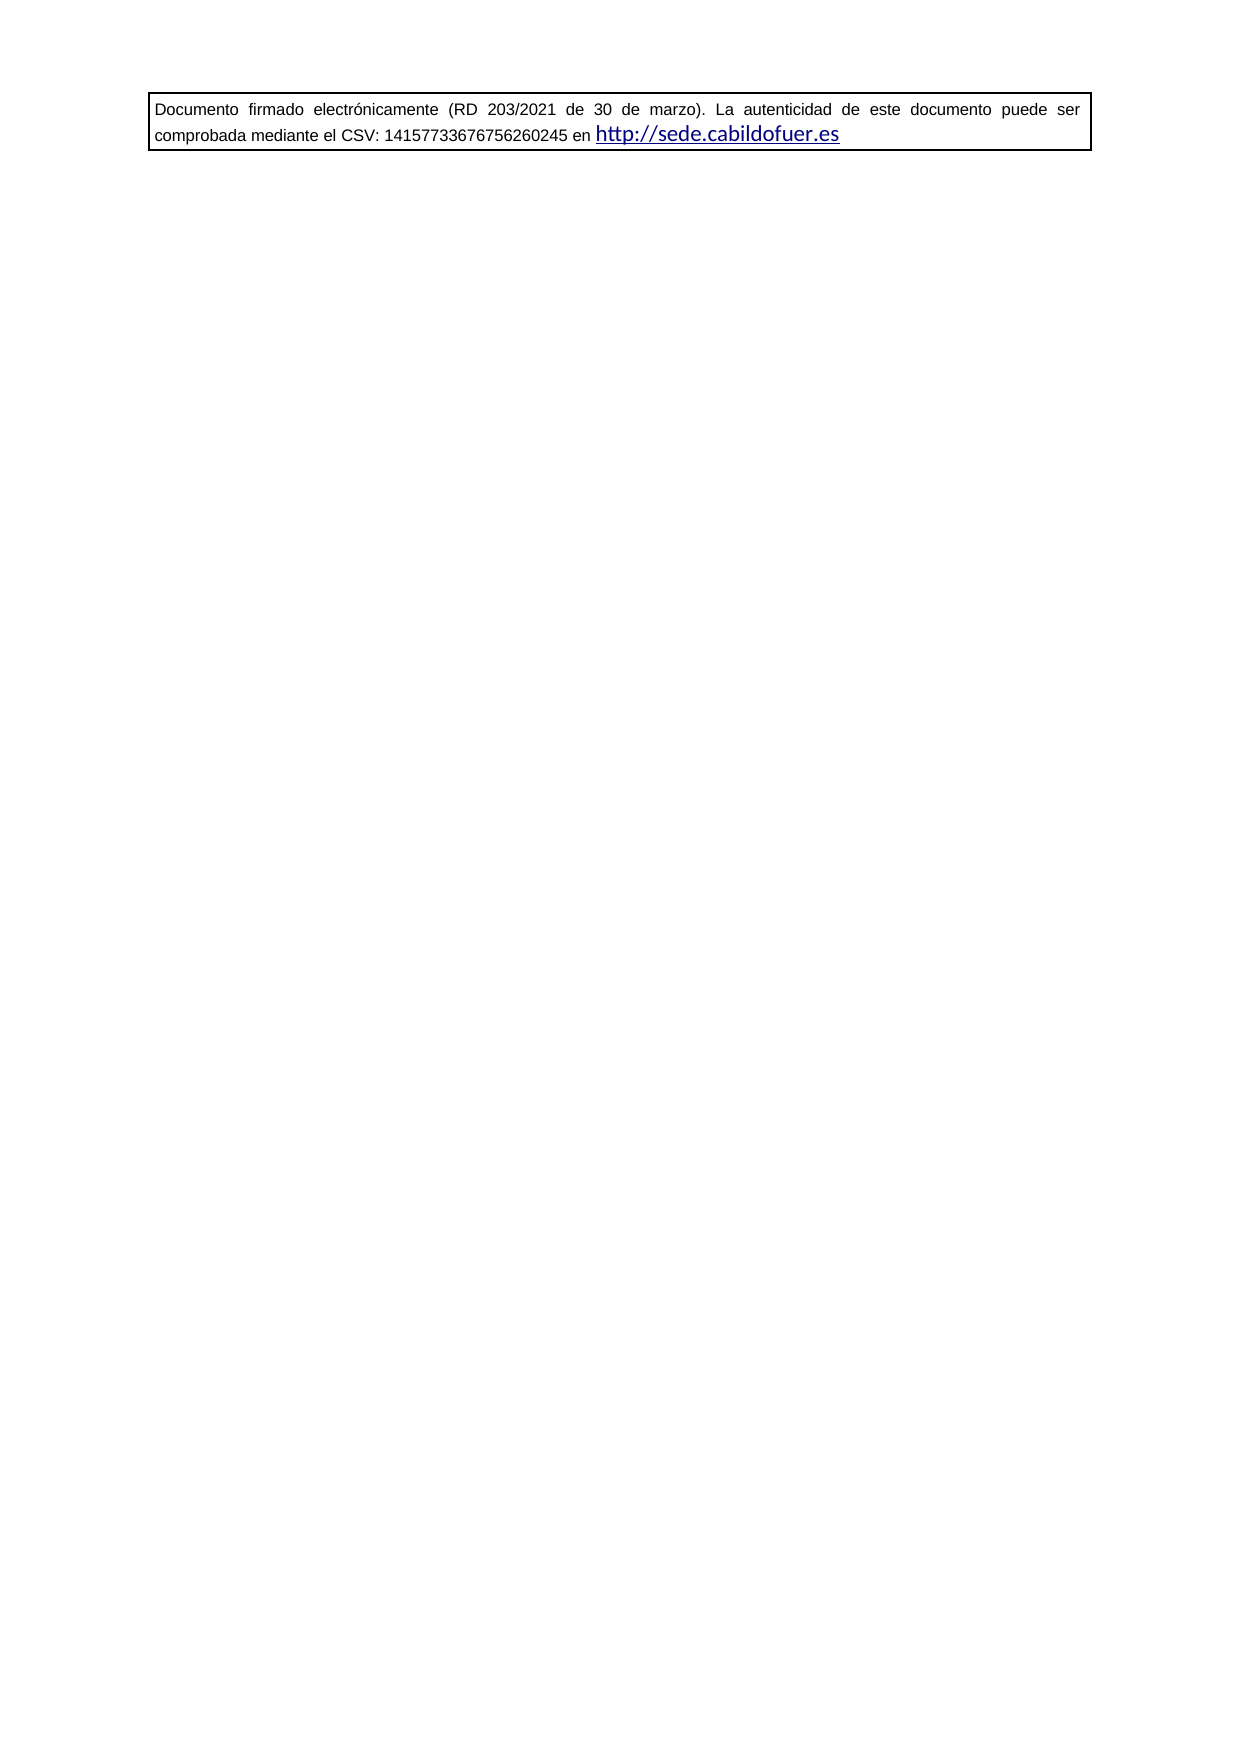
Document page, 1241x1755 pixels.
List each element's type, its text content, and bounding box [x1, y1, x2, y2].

text Documento firmado electrónicamente (RD 203/2021 de 30 de marzo). La autenticidad de este documento puede ser comprobada mediante el CSV: 14157733676756260245 en http://sede.cabildofuer.es [154, 99, 1083, 147]
